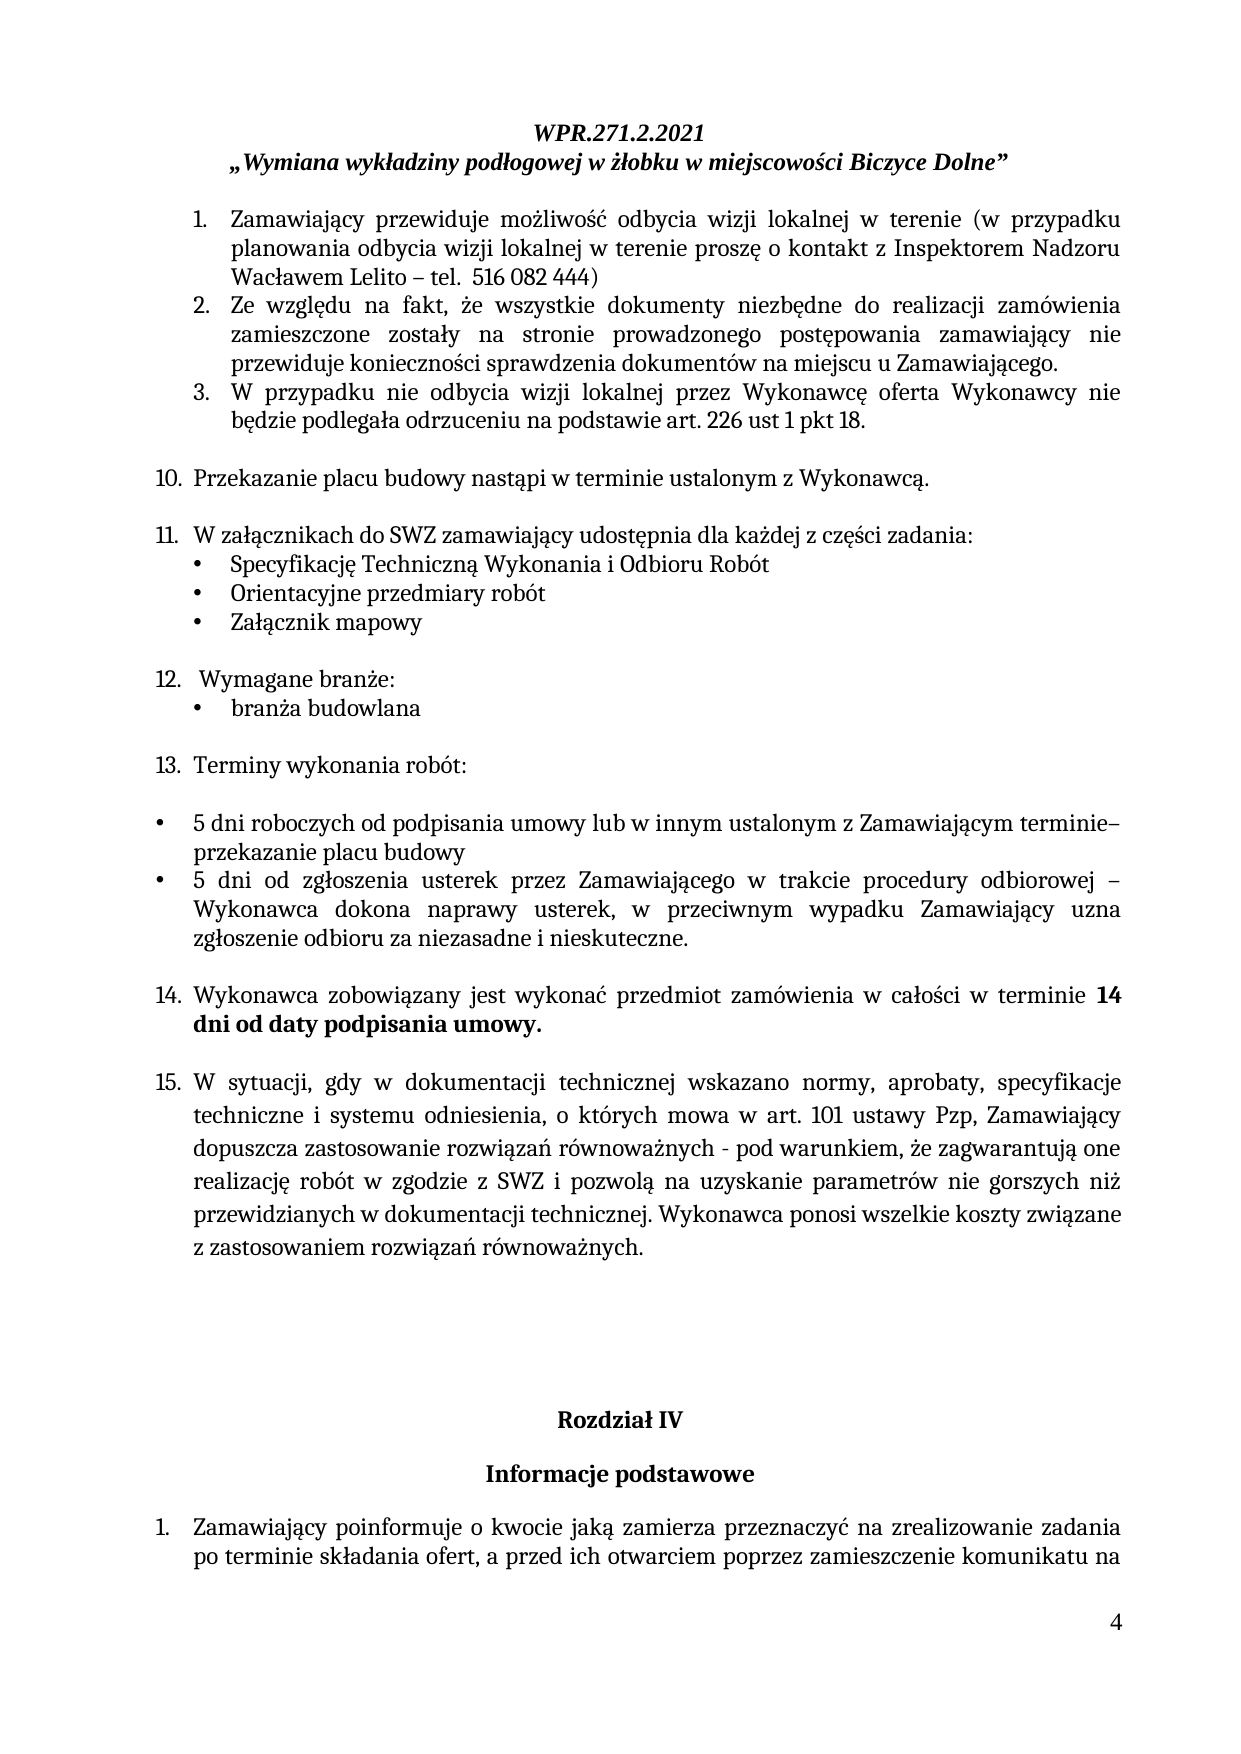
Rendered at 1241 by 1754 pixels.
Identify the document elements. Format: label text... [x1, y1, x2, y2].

list Terminy wykonania robót: [156, 751, 1122, 780]
list W sytuacji, gdy w dokumentacji technicznej wskazano normy, aprobaty, specyfikacje techniczne i systemu odniesienia, o których mowa w art. 101 ustawy Pzp, Zamawiający dopuszcza zastosowanie rozwiązań równoważnych - pod warunkiem, że zagwarantują one realizację robót w zgodzie z SWZ i pozwolą na uzyskanie parametrów nie gorszych niż przewidzianych w dokumentacji technicznej. Wykonawca ponosi wszelkie koszty związane z zastosowaniem rozwiązań równoważnych. [156, 1068, 1122, 1261]
text Informacje podstawowe [118, 1459, 1122, 1488]
list W przypadku nie odbycia wizji lokalnej przez Wykonawcę oferta Wykonawcy nie będzie podlegała odrzuceniu na podstawie art. 226 ust 1 pkt 18. [193, 378, 1122, 435]
list Wykonawca zobowiązany jest wykonać przedmiot zamówienia w całości w terminie 14 dni od daty podpisania umowy. [156, 981, 1122, 1039]
list Orientacyjne przedmiary robót [193, 579, 1122, 608]
list Ze względu na fakt, że wszystkie dokumenty niezbędne do realizacji zamówienia zamieszczone zostały na stronie prowadzonego postępowania zamawiający nie przewiduje konieczności sprawdzenia dokumentów na miejscu u Zamawiającego. [193, 291, 1122, 378]
list 5 dni od zgłoszenia usterek przez Zamawiającego w trakcie procedury odbiorowej – Wykonawca dokona naprawy usterek, w przeciwnym wypadku Zamawiający uzna zgłoszenie odbioru za niezasadne i nieskuteczne. [156, 866, 1122, 953]
list Zamawiający poinformuje o kwocie jaką zamierza przeznaczyć na zrealizowanie zadania po terminie składania ofert, a przed ich otwarciem poprzez zamieszczenie komunikatu na [156, 1513, 1122, 1571]
list branża budowlana [193, 694, 1122, 723]
list Załącznik mapowy [193, 608, 1122, 636]
list Wymagane branże: [156, 665, 1122, 694]
text Rozdział IV [118, 1406, 1122, 1434]
list Przekazanie placu budowy nastąpi w terminie ustalonym z Wykonawcą. [156, 464, 1122, 493]
list Specyfikację Techniczną Wykonania i Odbioru Robót [193, 550, 1122, 579]
list 5 dni roboczych od podpisania umowy lub w innym ustalonym z Zamawiającym terminie– przekazanie placu budowy [156, 809, 1122, 866]
list Zamawiający przewiduje możliwość odbycia wizji lokalnej w terenie (w przypadku planowania odbycia wizji lokalnej w terenie proszę o kontakt z Inspektorem Nadzoru Wacławem Lelito – tel. 516 082 444) [193, 205, 1122, 291]
list W załącznikach do SWZ zamawiający udostępnia dla każdej z części zadania: [156, 521, 1122, 550]
